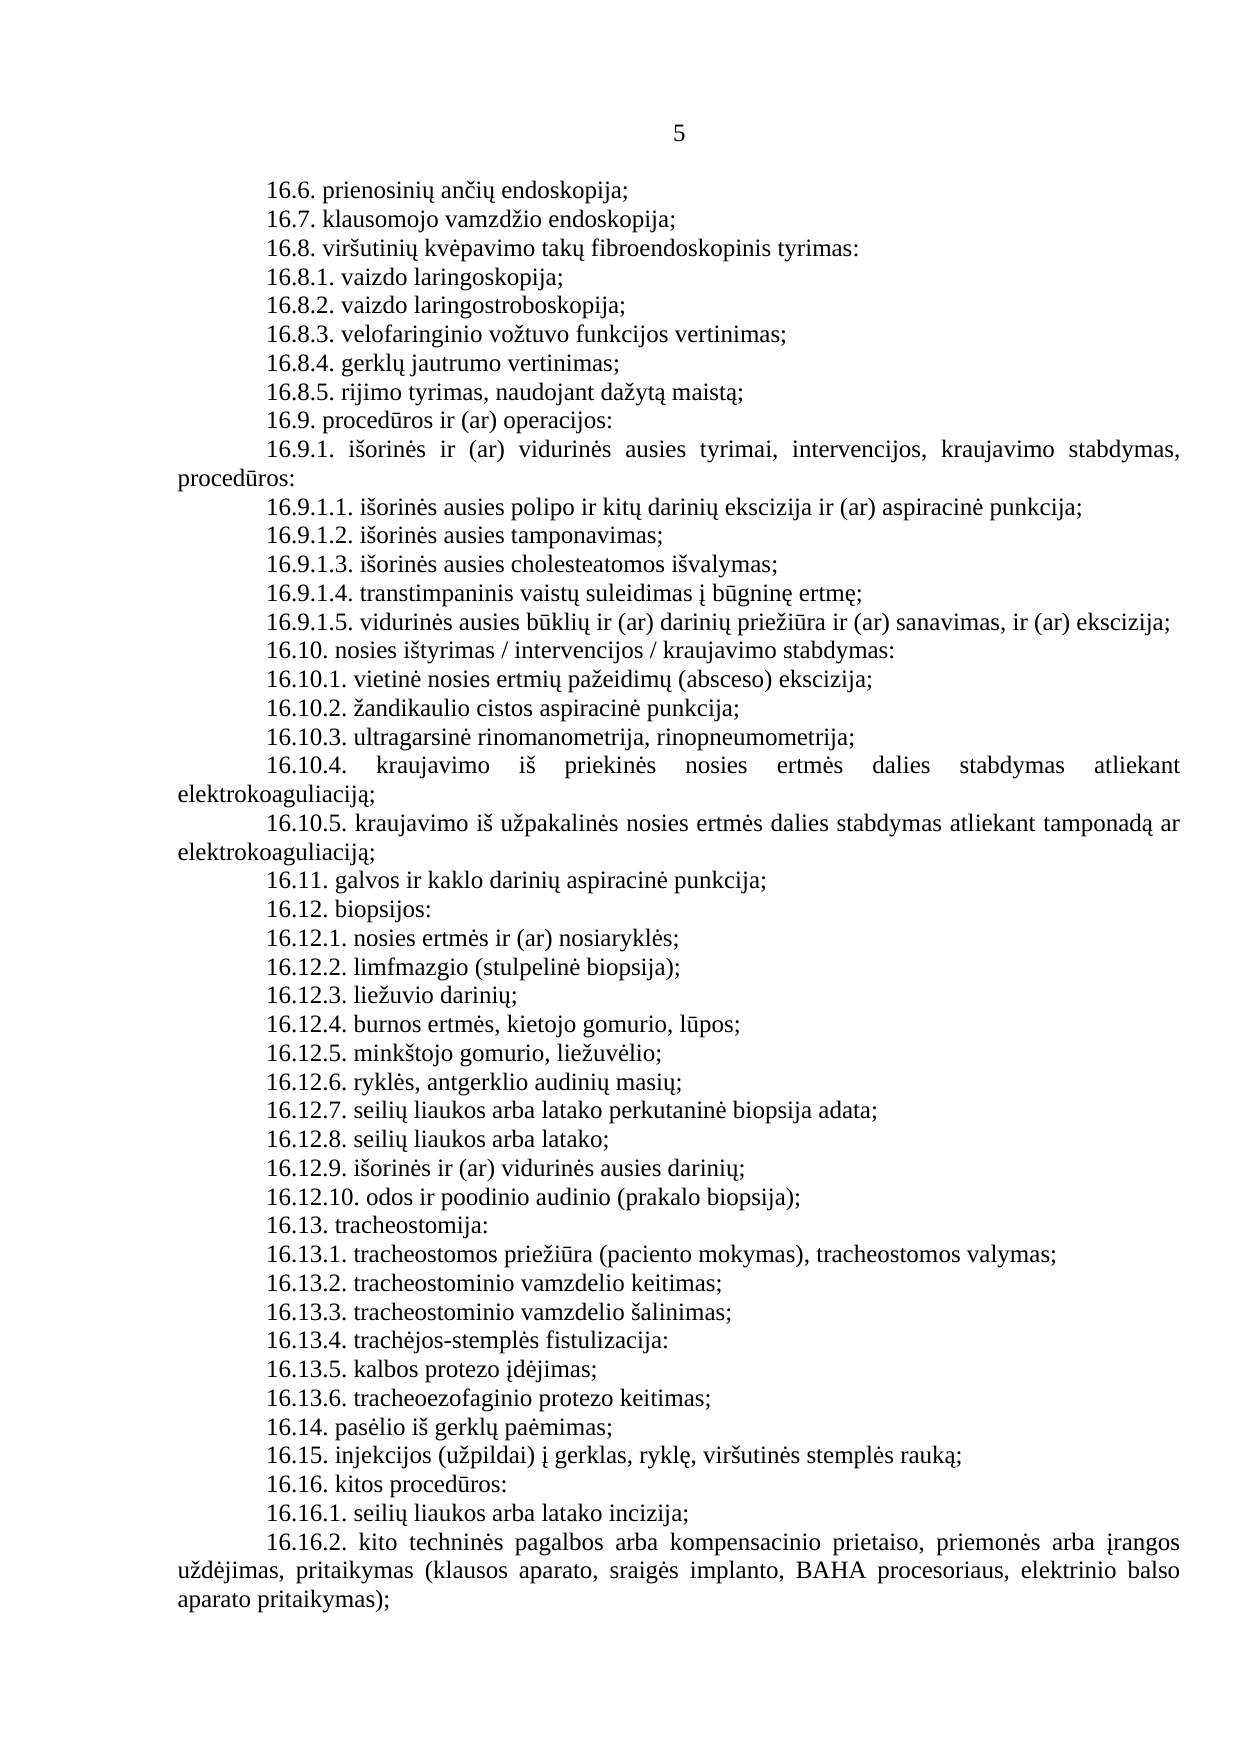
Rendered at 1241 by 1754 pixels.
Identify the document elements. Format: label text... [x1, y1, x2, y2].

text 16.12.1. nosies ertmės ir (ar) nosiaryklės; [177, 923, 1181, 952]
text 16.10.3. ultragarsinė rinomanometrija, rinopneumometrija; [177, 722, 1181, 751]
text 16.13.6. tracheoezofaginio protezo keitimas; [177, 1383, 1181, 1412]
text 16.16.2. kito techninės pagalbos arba kompensacinio prietaiso, priemonės arba įrangos uždėjimas, pritaikymas (klausos aparato, sraigės implanto, BAHA procesoriaus, elektrinio balso aparato pritaikymas); [177, 1527, 1181, 1613]
text 16.9.1.4. transtimpaninis vaistų suleidimas į būgninę ertmę; [177, 578, 1181, 607]
text 16.12.4. burnos ertmės, kietojo gomurio, lūpos; [177, 1009, 1181, 1038]
text 16.10. nosies ištyrimas / intervencijos / kraujavimo stabdymas: [177, 636, 1181, 664]
text 16.13.4. trachėjos-stemplės fistulizacija: [177, 1326, 1181, 1354]
text 16.10.4. kraujavimo iš priekinės nosies ertmės dalies stabdymas atliekant elektrokoaguliaciją; [177, 751, 1181, 808]
text 16.10.5. kraujavimo iš užpakalinės nosies ertmės dalies stabdymas atliekant tamponadą ar elektrokoaguliaciją; [177, 808, 1181, 866]
text 16.6. prienosinių ančių endoskopija; [177, 176, 1181, 204]
text 16.16. kitos procedūros: [177, 1469, 1181, 1498]
text 16.14. pasėlio iš gerklų paėmimas; [177, 1412, 1181, 1441]
text 16.12.9. išorinės ir (ar) vidurinės ausies darinių; [177, 1153, 1181, 1182]
text 16.9.1. išorinės ir (ar) vidurinės ausies tyrimai, intervencijos, kraujavimo stabdymas, procedūros: [177, 434, 1181, 492]
text 16.9.1.5. vidurinės ausies būklių ir (ar) darinių priežiūra ir (ar) sanavimas, ir (ar) ekscizija; [177, 607, 1181, 636]
text 16.8.3. velofaringinio vožtuvo funkcijos vertinimas; [177, 319, 1181, 348]
text 16.13. tracheostomija: [177, 1211, 1181, 1239]
text 16.12.2. limfmazgio (stulpelinė biopsija); [177, 952, 1181, 981]
text 16.13.1. tracheostomos priežiūra (paciento mokymas), tracheostomos valymas; [177, 1239, 1181, 1268]
text 16.10.2. žandikaulio cistos aspiracinė punkcija; [177, 693, 1181, 722]
text 16.12.10. odos ir poodinio audinio (prakalo biopsija); [177, 1182, 1181, 1211]
text 16.8. viršutinių kvėpavimo takų fibroendoskopinis tyrimas: [177, 233, 1181, 262]
text 16.13.2. tracheostominio vamzdelio keitimas; [177, 1268, 1181, 1297]
text 16.12.8. seilių liaukos arba latako; [177, 1124, 1181, 1153]
text 16.8.1. vaizdo laringoskopija; [177, 262, 1181, 291]
text 16.8.5. rijimo tyrimas, naudojant dažytą maistą; [177, 377, 1181, 406]
text 16.12.7. seilių liaukos arba latako perkutaninė biopsija adata; [177, 1096, 1181, 1124]
text 16.11. galvos ir kaklo darinių aspiracinė punkcija; [177, 866, 1181, 894]
text 16.9.1.1. išorinės ausies polipo ir kitų darinių ekscizija ir (ar) aspiracinė punkcija; [177, 492, 1181, 521]
text 16.12. biopsijos: [177, 894, 1181, 923]
text 16.10.1. vietinė nosies ertmių pažeidimų (absceso) ekscizija; [177, 664, 1181, 693]
text 16.15. injekcijos (užpildai) į gerklas, ryklę, viršutinės stemplės rauką; [177, 1441, 1181, 1469]
text 16.9.1.2. išorinės ausies tamponavimas; [177, 521, 1181, 549]
text 16.12.6. ryklės, antgerklio audinių masių; [177, 1067, 1181, 1096]
text 16.12.5. minkštojo gomurio, liežuvėlio; [177, 1038, 1181, 1067]
text 16.13.5. kalbos protezo įdėjimas; [177, 1354, 1181, 1383]
text 16.8.4. gerklų jautrumo vertinimas; [177, 348, 1181, 377]
text 16.12.3. liežuvio darinių; [177, 981, 1181, 1009]
text 16.9. procedūros ir (ar) operacijos: [177, 406, 1181, 434]
text 16.7. klausomojo vamzdžio endoskopija; [177, 204, 1181, 233]
text 16.16.1. seilių liaukos arba latako incizija; [177, 1498, 1181, 1527]
text 16.9.1.3. išorinės ausies cholesteatomos išvalymas; [177, 549, 1181, 578]
text 16.13.3. tracheostominio vamzdelio šalinimas; [177, 1297, 1181, 1326]
text 16.8.2. vaizdo laringostroboskopija; [177, 291, 1181, 319]
